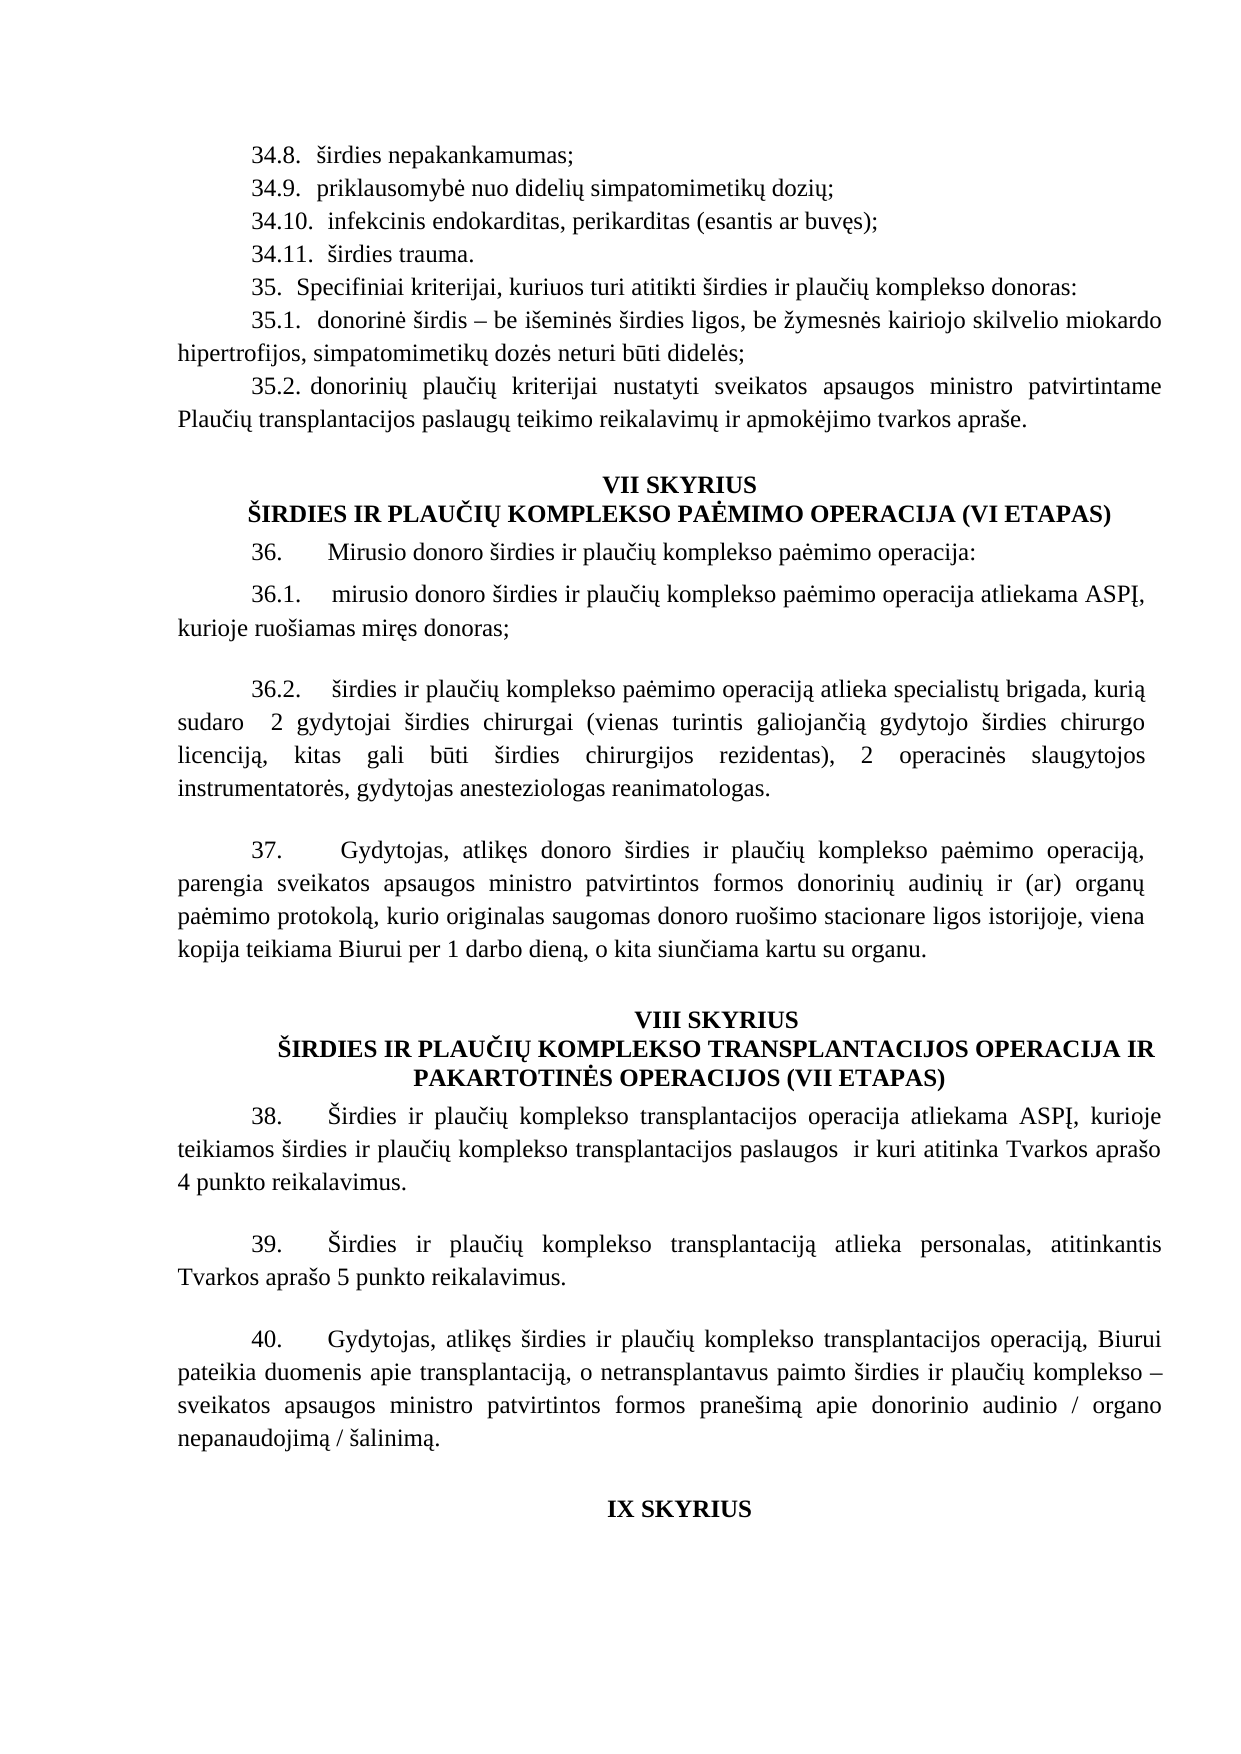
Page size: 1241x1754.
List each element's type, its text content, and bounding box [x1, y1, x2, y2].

text 36. Mirusio donoro širdies ir plaučių komplekso paėmimo operacija: [177, 537, 1146, 566]
text 34.8. širdies nepakankamumas; [177, 140, 1162, 168]
text 38. Širdies ir plaučių komplekso transplantacijos operacija atliekama ASPĮ, kurioje teikiamos širdies ir plaučių komplekso transplantacijos paslaugos ir kuri atitinka Tvarkos aprašo 4 punkto reikalavimus. [177, 1101, 1162, 1196]
text 34.9. priklausomybė nuo didelių simpatomimetikų dozių; [177, 173, 1162, 201]
text 40. Gydytojas, atlikęs širdies ir plaučių komplekso transplantacijos operaciją, Biurui pateikia duomenis apie transplantaciją, o netransplantavus paimto širdies ir plaučių komplekso –sveikatos apsaugos ministro patvirtintos formos pranešimą apie donorinio audinio / organo nepanaudojimą / šalinimą. [177, 1324, 1162, 1452]
text 39. Širdies ir plaučių komplekso transplantaciją atlieka personalas, atitinkantis Tvarkos aprašo 5 punkto reikalavimus. [177, 1229, 1162, 1291]
text VIII SKYRIUS [197, 1006, 1162, 1034]
text 34.11. širdies trauma. [177, 239, 1162, 267]
text 37. Gydytojas, atlikęs donoro širdies ir plaučių komplekso paėmimo operaciją, parengia sveikatos apsaugos ministro patvirtintos formos donorinių audinių ir (ar) organų paėmimo protokolą, kurio originalas saugomas donoro ruošimo stacionare ligos istorijoje, viena kopija teikiama Biurui per 1 darbo dieną, o kita siunčiama kartu su organu. [177, 835, 1146, 963]
text 36.1. mirusio donoro širdies ir plaučių komplekso paėmimo operacija atliekama ASPĮ, kurioje ruošiamas miręs donoras; [177, 579, 1146, 641]
text 35.1. donorinė širdis – be išeminės širdies ligos, be žymesnės kairiojo skilvelio miokardo hipertrofijos, simpatomimetikų dozės neturi būti didelės; [177, 305, 1162, 367]
text 34.10. infekcinis endokarditas, perikarditas (esantis ar buvęs); [177, 206, 1162, 234]
text ŠIRDIES IR PLAUČIŲ KOMPLEKSO PAĖMIMO OPERACIJA (VI ETAPAS) [197, 499, 1162, 527]
text 35. Specifiniai kriterijai, kuriuos turi atitikti širdies ir plaučių komplekso donoras: [177, 272, 1162, 301]
text VII SKYRIUS [197, 470, 1162, 499]
text IX SKYRIUS [197, 1494, 1162, 1523]
text 36.2. širdies ir plaučių komplekso paėmimo operaciją atlieka specialistų brigada, kurią sudaro 2 gydytojai širdies chirurgai (vienas turintis galiojančią gydytojo širdies chirurgo licenciją, kitas gali būti širdies chirurgijos rezidentas), 2 operacinės slaugytojos instrumentatorės, gydytojas anesteziologas reanimatologas. [177, 674, 1146, 802]
text 35.2. donorinių plaučių kriterijai nustatyti sveikatos apsaugos ministro patvirtintame Plaučių transplantacijos paslaugų teikimo reikalavimų ir apmokėjimo tvarkos apraše. [177, 371, 1162, 433]
text ŠIRDIES IR PLAUČIŲ KOMPLEKSO TRANSPLANTACIJOS OPERACIJA IR PAKARTOTINĖS OPERACIJOS (VII ETAPAS) [197, 1034, 1162, 1092]
